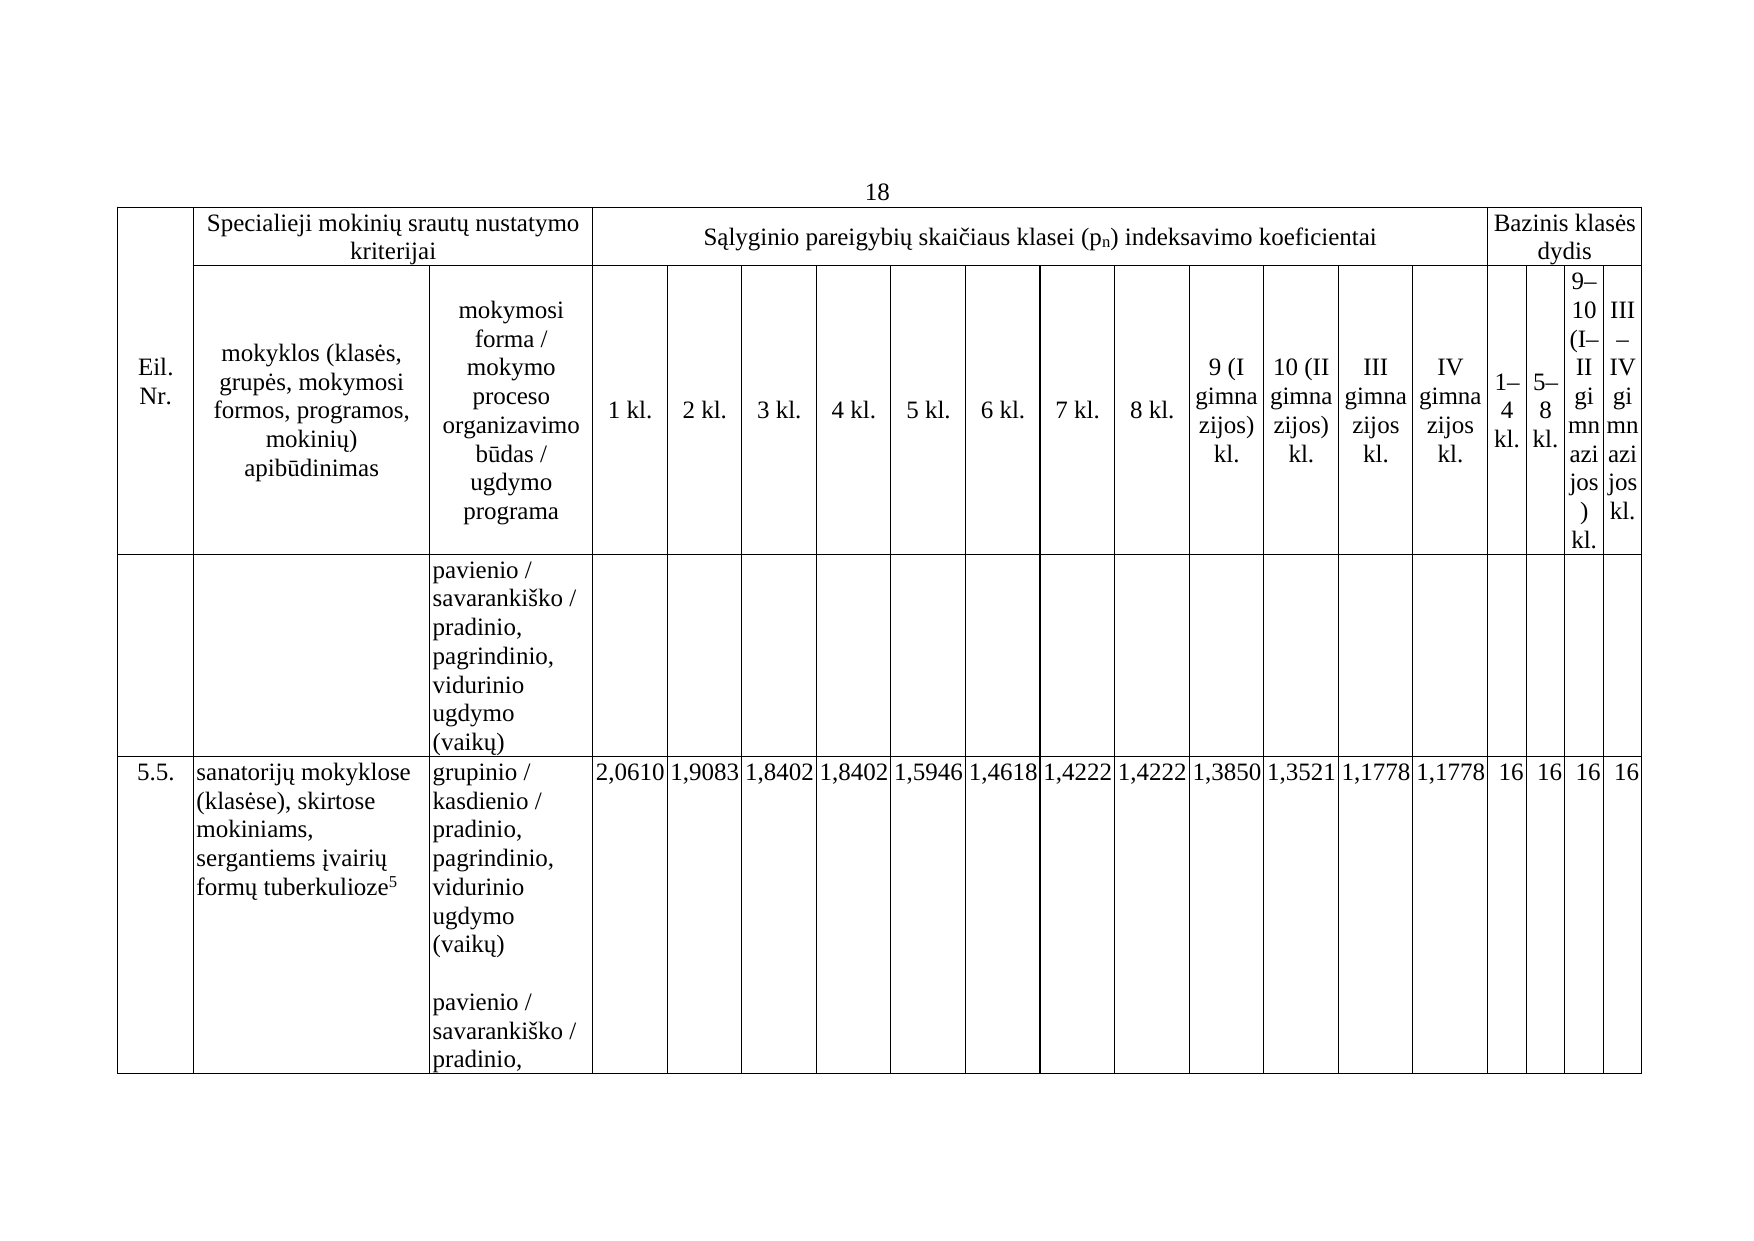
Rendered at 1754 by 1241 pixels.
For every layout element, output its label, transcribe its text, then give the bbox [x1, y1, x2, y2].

table_cell [742, 555, 816, 756]
table_cell 9–10 (I–II gimnazijos) kl. [1565, 266, 1603, 554]
table_cell 1,8402 [742, 757, 816, 1073]
table_cell III gimnazijos kl. [1339, 266, 1412, 554]
table_cell IV gimnazijos kl. [1413, 266, 1487, 554]
table_cell [966, 555, 1039, 756]
table_cell 3 kl. [742, 266, 816, 554]
table_header Bazinis klasės dydis [1488, 208, 1641, 265]
table_cell 7 kl. [1041, 266, 1114, 554]
table_cell [194, 555, 429, 756]
table_cell 4 kl. [817, 266, 890, 554]
table_cell 16 [1488, 757, 1526, 1073]
table_cell [817, 555, 890, 756]
table_cell 1–4 kl. [1488, 266, 1526, 554]
table_cell pavienio / savarankiško / pradinio, pagrindinio, vidurinio ugdymo (vaikų) [430, 555, 592, 756]
table_cell 1,8402 [817, 757, 890, 1073]
table_cell 1,1778 [1339, 757, 1412, 1073]
table_cell 6 kl. [966, 266, 1039, 554]
table_cell mokymosi forma / mokymo proceso organizavimo būdas / ugdymo programa [430, 266, 592, 554]
table_cell [1264, 555, 1338, 756]
table_header Eil. Nr. [118, 208, 193, 554]
table_cell sanatorijų mokyklose (klasėse), skirtose mokiniams, sergantiems įvairių formų tuberkulioze5 [194, 757, 429, 1073]
table_cell [1604, 555, 1641, 756]
table_cell [1339, 555, 1412, 756]
table_cell mokyklos (klasės, grupės, mokymosi formos, programos, mokinių) apibūdinimas [194, 266, 429, 554]
table_cell 16 [1604, 757, 1641, 1073]
table_cell [1413, 555, 1487, 756]
table_header Specialieji mokinių srautų nustatymo kriterijai [194, 208, 592, 265]
table_cell [891, 555, 965, 756]
table_cell [1488, 555, 1526, 756]
table_cell 1,4618 [966, 757, 1039, 1073]
table_cell 1,4222 [1041, 757, 1114, 1073]
table_cell 1,3850 [1190, 757, 1263, 1073]
table_cell 1,9083 [668, 757, 741, 1073]
table_cell 2,0610 [593, 757, 667, 1073]
table_cell 10 (II gimnazijos) kl. [1264, 266, 1338, 554]
table_cell [1041, 555, 1114, 756]
table_cell [1190, 555, 1263, 756]
table_cell [668, 555, 741, 756]
table_cell 16 [1527, 757, 1564, 1073]
table_cell 1,4222 [1115, 757, 1189, 1073]
table_cell 16 [1565, 757, 1603, 1073]
table_cell 1,3521 [1264, 757, 1338, 1073]
table_cell 8 kl. [1115, 266, 1189, 554]
table_cell [1565, 555, 1603, 756]
table_cell 5 kl. [891, 266, 965, 554]
table_header Sąlyginio pareigybių skaičiaus klasei (pn) indeksavimo koeficientai [593, 208, 1487, 265]
table_cell 1,5946 [891, 757, 965, 1073]
table_cell 5–8 kl. [1527, 266, 1564, 554]
table_cell 1,1778 [1413, 757, 1487, 1073]
table_cell 2 kl. [668, 266, 741, 554]
table_cell [1115, 555, 1189, 756]
table_cell 5.5. [118, 757, 193, 1073]
table_cell [593, 555, 667, 756]
table_cell grupinio / kasdienio / pradinio, pagrindinio, vidurinio ugdymo (vaikų) pavienio / savarankiško / pradinio, [430, 757, 592, 1073]
table_cell 1 kl. [593, 266, 667, 554]
table_cell [1527, 555, 1564, 756]
table_cell [118, 555, 193, 756]
table_cell 9 (I gimnazijos) kl. [1190, 266, 1263, 554]
table_cell III–IV gimnazijos kl. [1604, 266, 1641, 554]
